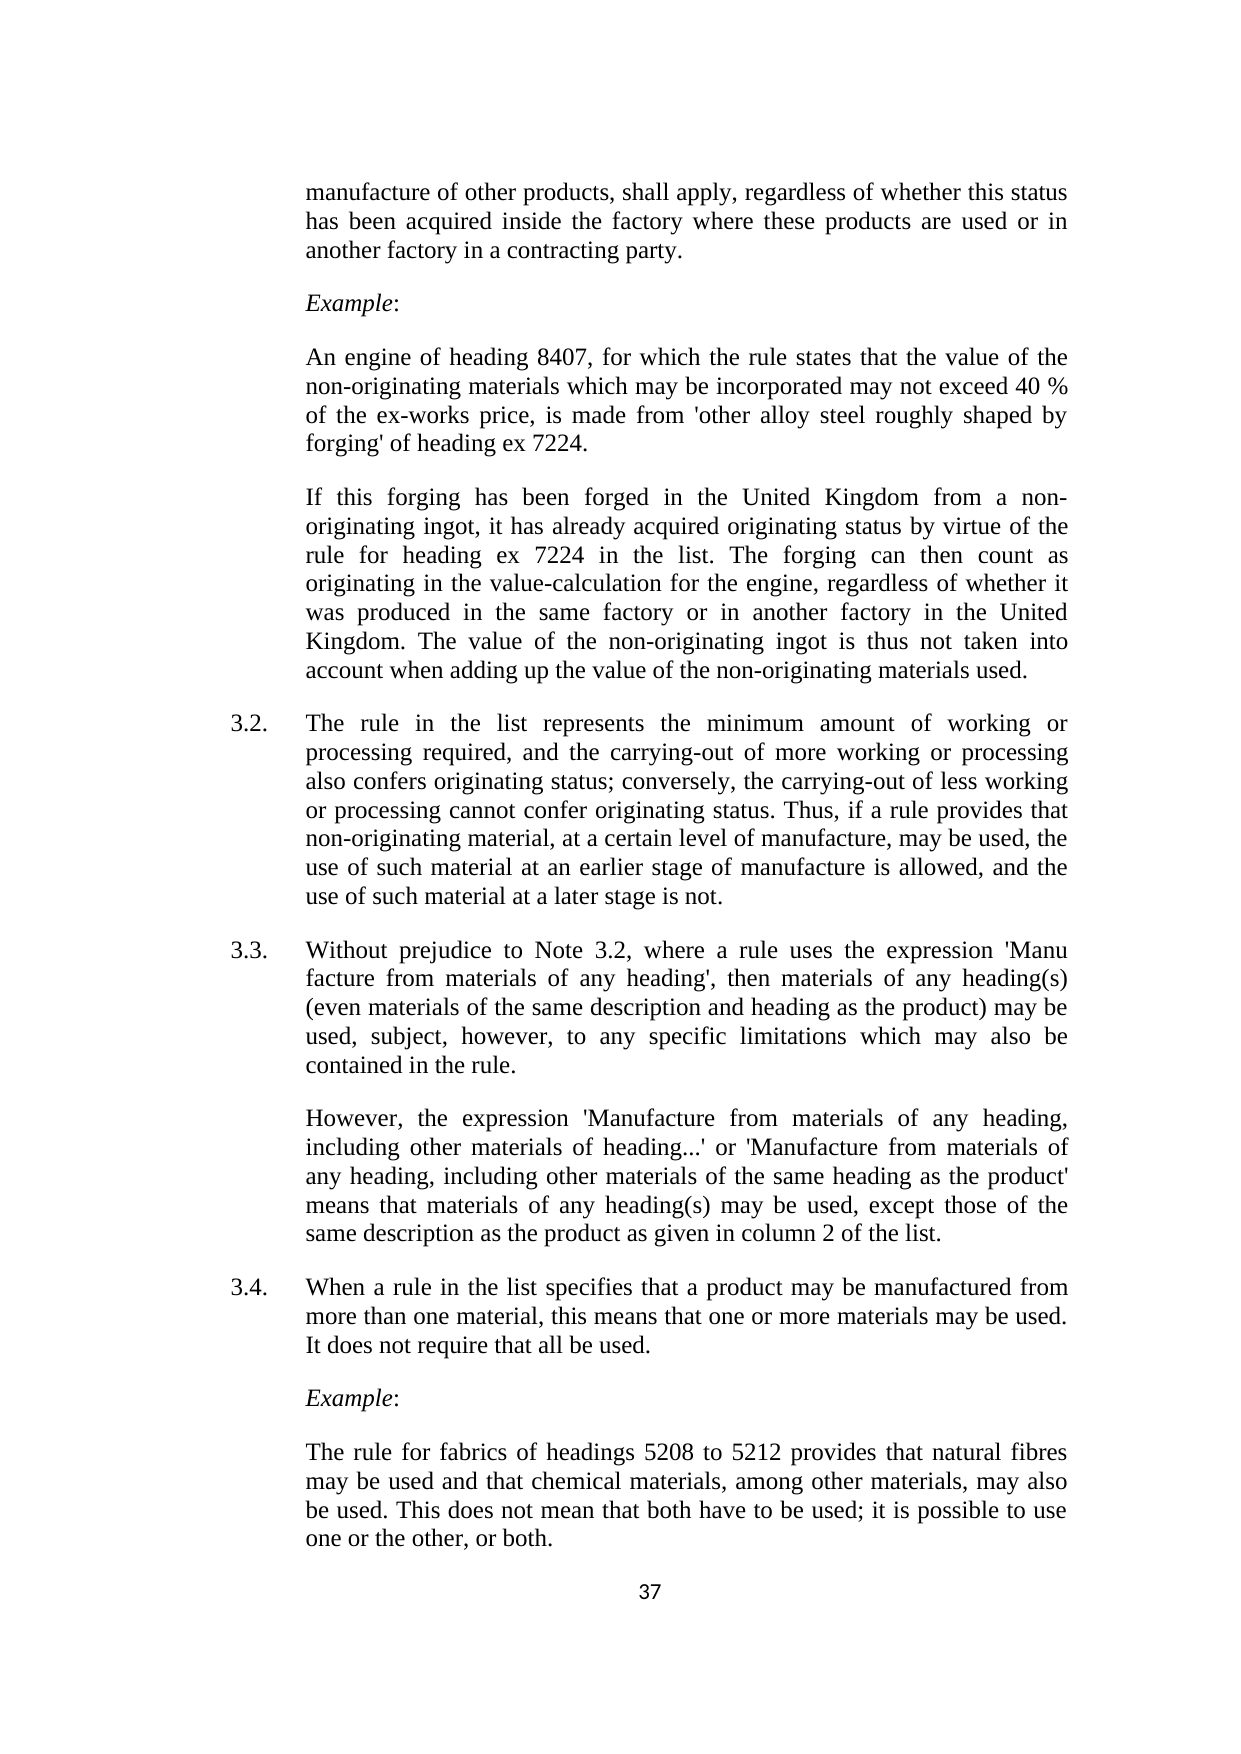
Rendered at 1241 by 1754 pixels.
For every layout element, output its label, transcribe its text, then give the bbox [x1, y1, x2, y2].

text An engine of heading 8407, for which the rule states that the value of the non-originating materials which may be incorporated may not exceed 40 % of the ex-works price, is made from 'other alloy steel roughly shaped by forging' of heading ex 7224. [305, 342, 1069, 457]
text Example: [305, 1383, 1069, 1412]
text 3.2. The rule in the list represents the minimum amount of working or processing required, and the carrying-out of more working or processing also confers originating status; conversely, the carrying-out of less working or processing cannot confer originating status. Thus, if a rule provides that non-originating material, at a certain level of manufacture, may be used, the use of such material at an earlier stage of manufacture is allowed, and the use of such material at a later stage is not. [230, 708, 1069, 910]
text However, the expression 'Manufacture from materials of any heading, including other materials of heading...' or 'Manufacture from materials of any heading, including other materials of the same heading as the product' means that materials of any heading(s) may be used, except those of the same description as the product as given in column 2 of the list. [305, 1103, 1069, 1247]
text 3.3. Without prejudice to Note 3.2, where a rule uses the expression 'Manu­ facture from materials of any heading', then materials of any heading(s) (even materials of the same description and heading as the product) may be used, subject, however, to any specific limitations which may also be contained in the rule. [230, 935, 1069, 1078]
text If this forging has been forged in the United Kingdom from a non-originating ingot, it has already acquired originating status by virtue of the rule for heading ex 7224 in the list. The forging can then count as originating in the value-calculation for the engine, regardless of whether it was produced in the same factory or in another factory in the United Kingdom. The value of the non-originating ingot is thus not taken into account when adding up the value of the non-originating materials used. [305, 482, 1069, 683]
text The rule for fabrics of headings 5208 to 5212 provides that natural fibres may be used and that chemical materials, among other materials, may also be used. This does not mean that both have to be used; it is possible to use one or the other, or both. [305, 1437, 1069, 1552]
text 3.4. When a rule in the list specifies that a product may be manufactured from more than one material, this means that one or more materials may be used. It does not require that all be used. [230, 1272, 1069, 1358]
text Example: [305, 288, 1069, 317]
text manufacture of other products, shall apply, regardless of whether this status has been acquired inside the factory where these products are used or in another factory in a contracting party. [230, 177, 1069, 263]
